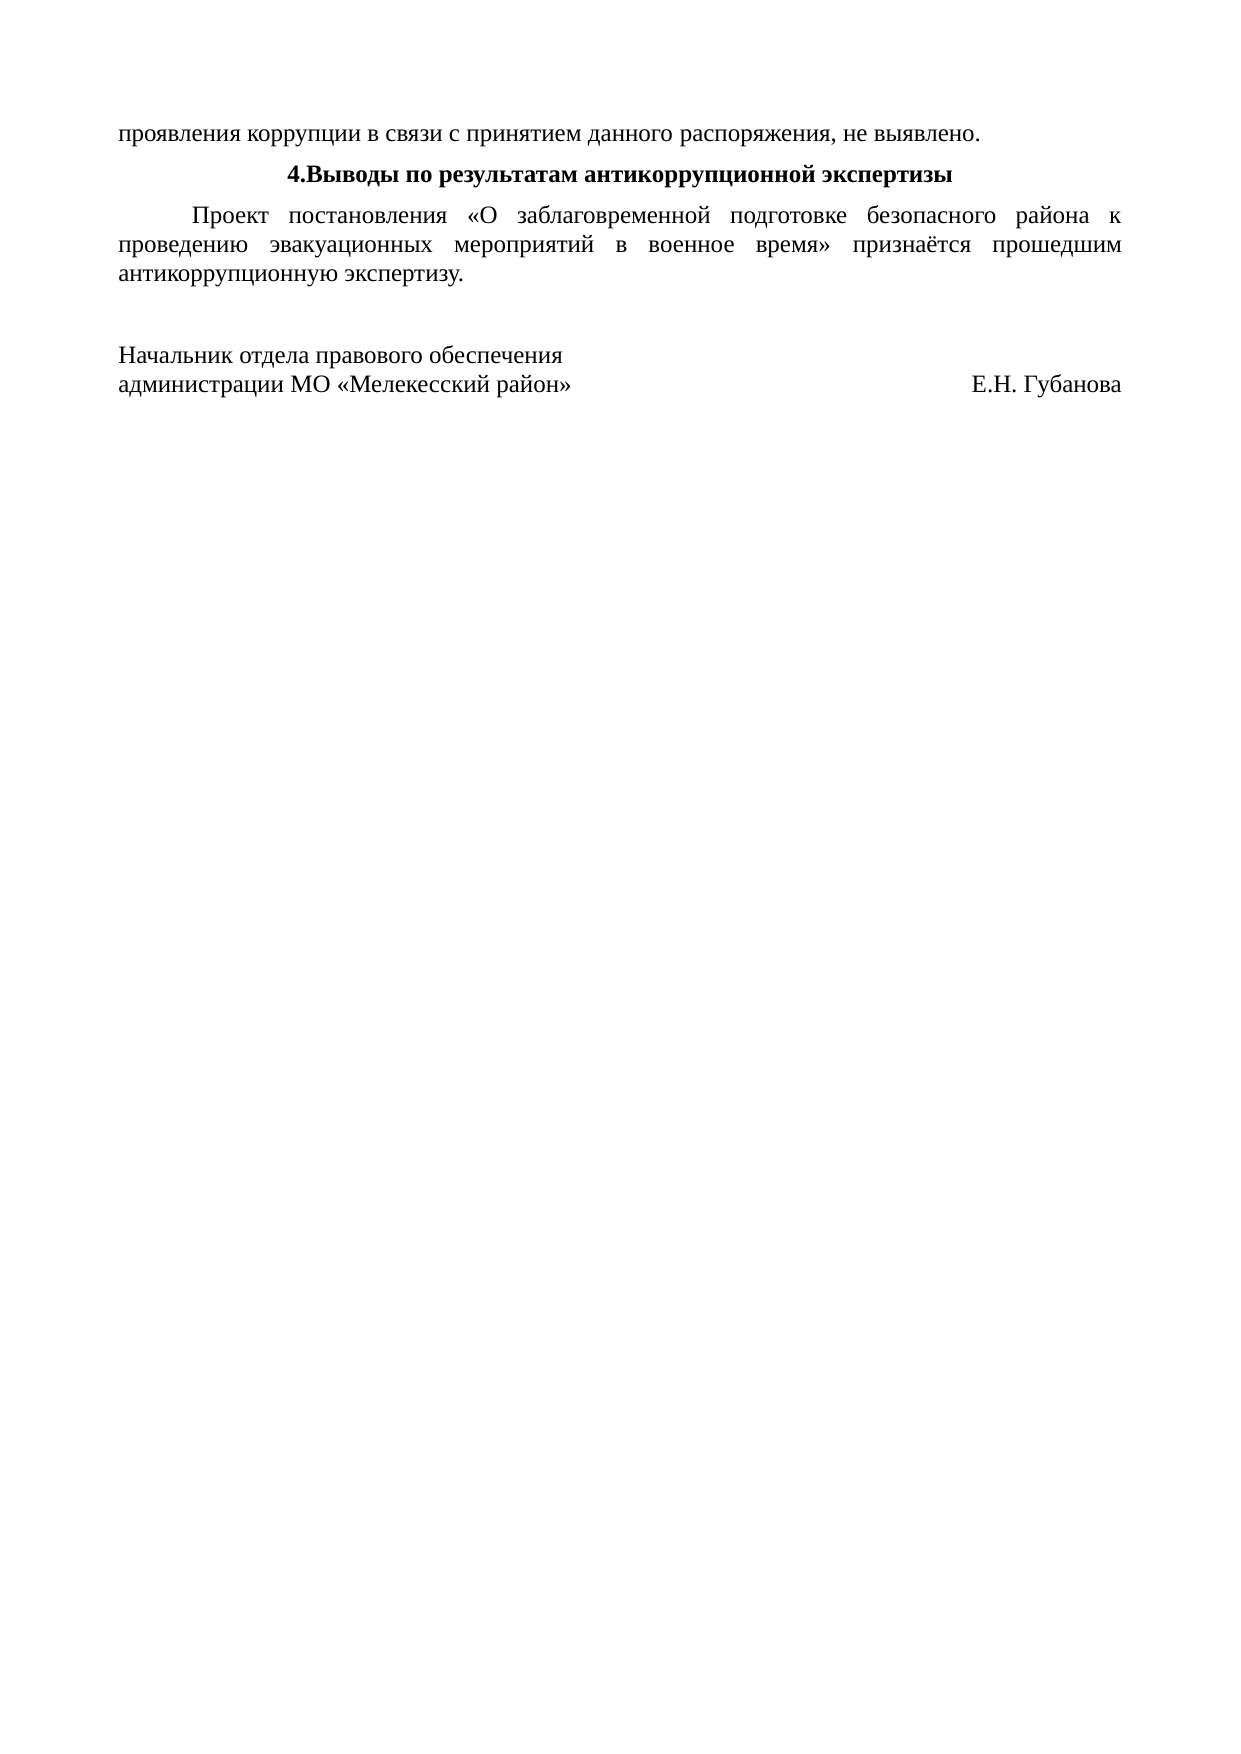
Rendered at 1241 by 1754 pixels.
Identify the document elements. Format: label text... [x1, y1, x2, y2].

text 4.Выводы по результатам антикоррупционной экспертизы [118, 159, 1122, 188]
text Проект постановления «О заблаговременной подготовке безопасного района к проведению эвакуационных мероприятий в военное время» признаётся прошедшим антикоррупционную экспертизу. [118, 201, 1122, 287]
text проявления коррупции в связи с принятием данного распоряжения, не выявлено. [118, 118, 1122, 147]
text администрации МО «Мелекесский район» Е.Н. Губанова [118, 369, 1122, 398]
text Начальник отдела правового обеспечения [118, 341, 1122, 369]
